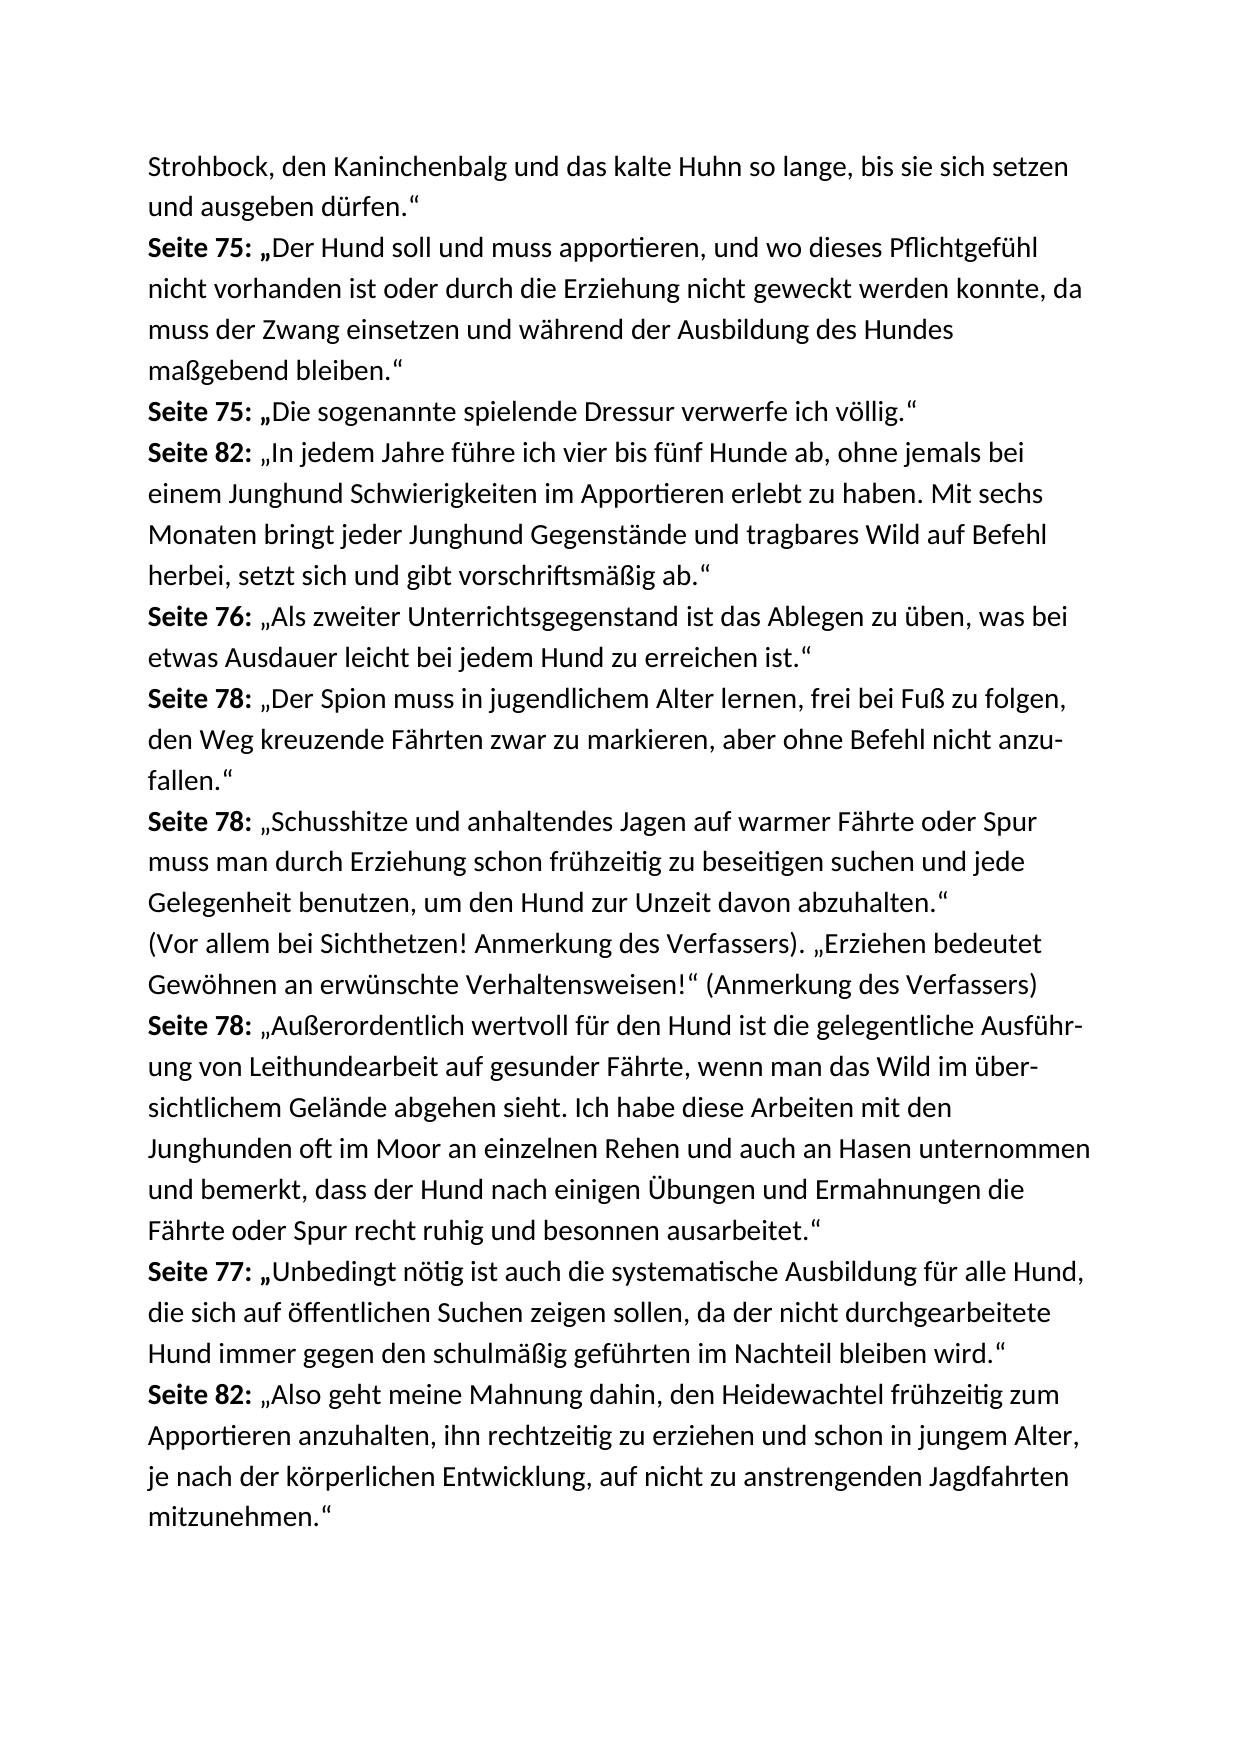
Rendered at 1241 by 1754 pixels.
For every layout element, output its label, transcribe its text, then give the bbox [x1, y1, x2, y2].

text Strohbock, den Kaninchenbalg und das kalte Huhn so lange, bis sie sich setzen und ausgeben dürfen.“ Seite 75: „Der Hund soll und muss apportieren, und wo dieses Pflichtgefühl nicht vorhanden ist oder durch die Erziehung nicht geweckt werden konnte, da muss der Zwang einsetzen und während der Ausbildung des Hundes maßgebend bleiben.“ Seite 75: „Die sogenannte spielende Dressur verwerfe ich völlig.“ Seite 82: „In jedem Jahre führe ich vier bis fünf Hunde ab, ohne jemals bei einem Junghund Schwierigkeiten im Apportieren erlebt zu haben. Mit sechs Monaten bringt jeder Junghund Gegenstände und tragbares Wild auf Befehl herbei, setzt sich und gibt vorschriftsmäßig ab.“ Seite 76: „Als zweiter Unterrichtsgegenstand ist das Ablegen zu üben, was bei etwas Ausdauer leicht bei jedem Hund zu erreichen ist.“ Seite 78: „Der Spion muss in jugendlichem Alter lernen, frei bei Fuß zu folgen, den Weg kreuzende Fährten zwar zu markieren, aber ohne Befehl nicht anzu-fallen.“ Seite 78: „Schusshitze und anhaltendes Jagen auf warmer Fährte oder Spur muss man durch Erziehung schon frühzeitig zu beseitigen suchen und jede Gelegenheit benutzen, um den Hund zur Unzeit davon abzuhalten.“ (Vor allem bei Sichthetzen! Anmerkung des Verfassers). „Erziehen bedeutet Gewöhnen an erwünschte Verhaltensweisen!“ (Anmerkung des Verfassers) Seite 78: „Außerordentlich wertvoll für den Hund ist die gelegentliche Ausführ-ung von Leithundearbeit auf gesunder Fährte, wenn man das Wild im über-sichtlichem Gelände abgehen sieht. Ich habe diese Arbeiten mit den Junghunden oft im Moor an einzelnen Rehen und auch an Hasen unternommen und bemerkt, dass der Hund nach einigen Übungen und Ermahnungen die Fährte oder Spur recht ruhig und besonnen ausarbeitet.“ Seite 77: „Unbedingt nötig ist auch die systematische Ausbildung für alle Hund, die sich auf öffentlichen Suchen zeigen sollen, da der nicht durchgearbeitete Hund immer gegen den schulmäßig geführten im Nachteil bleiben wird.“ Seite 82: „Also geht meine Mahnung dahin, den Heidewachtel frühzeitig zum Apportieren anzuhalten, ihn rechtzeitig zu erziehen und schon in jungem Alter, je nach der körperlichen Entwicklung, auf nicht zu anstrengenden Jagdfahrten mitzunehmen.“ [148, 148, 1093, 1534]
